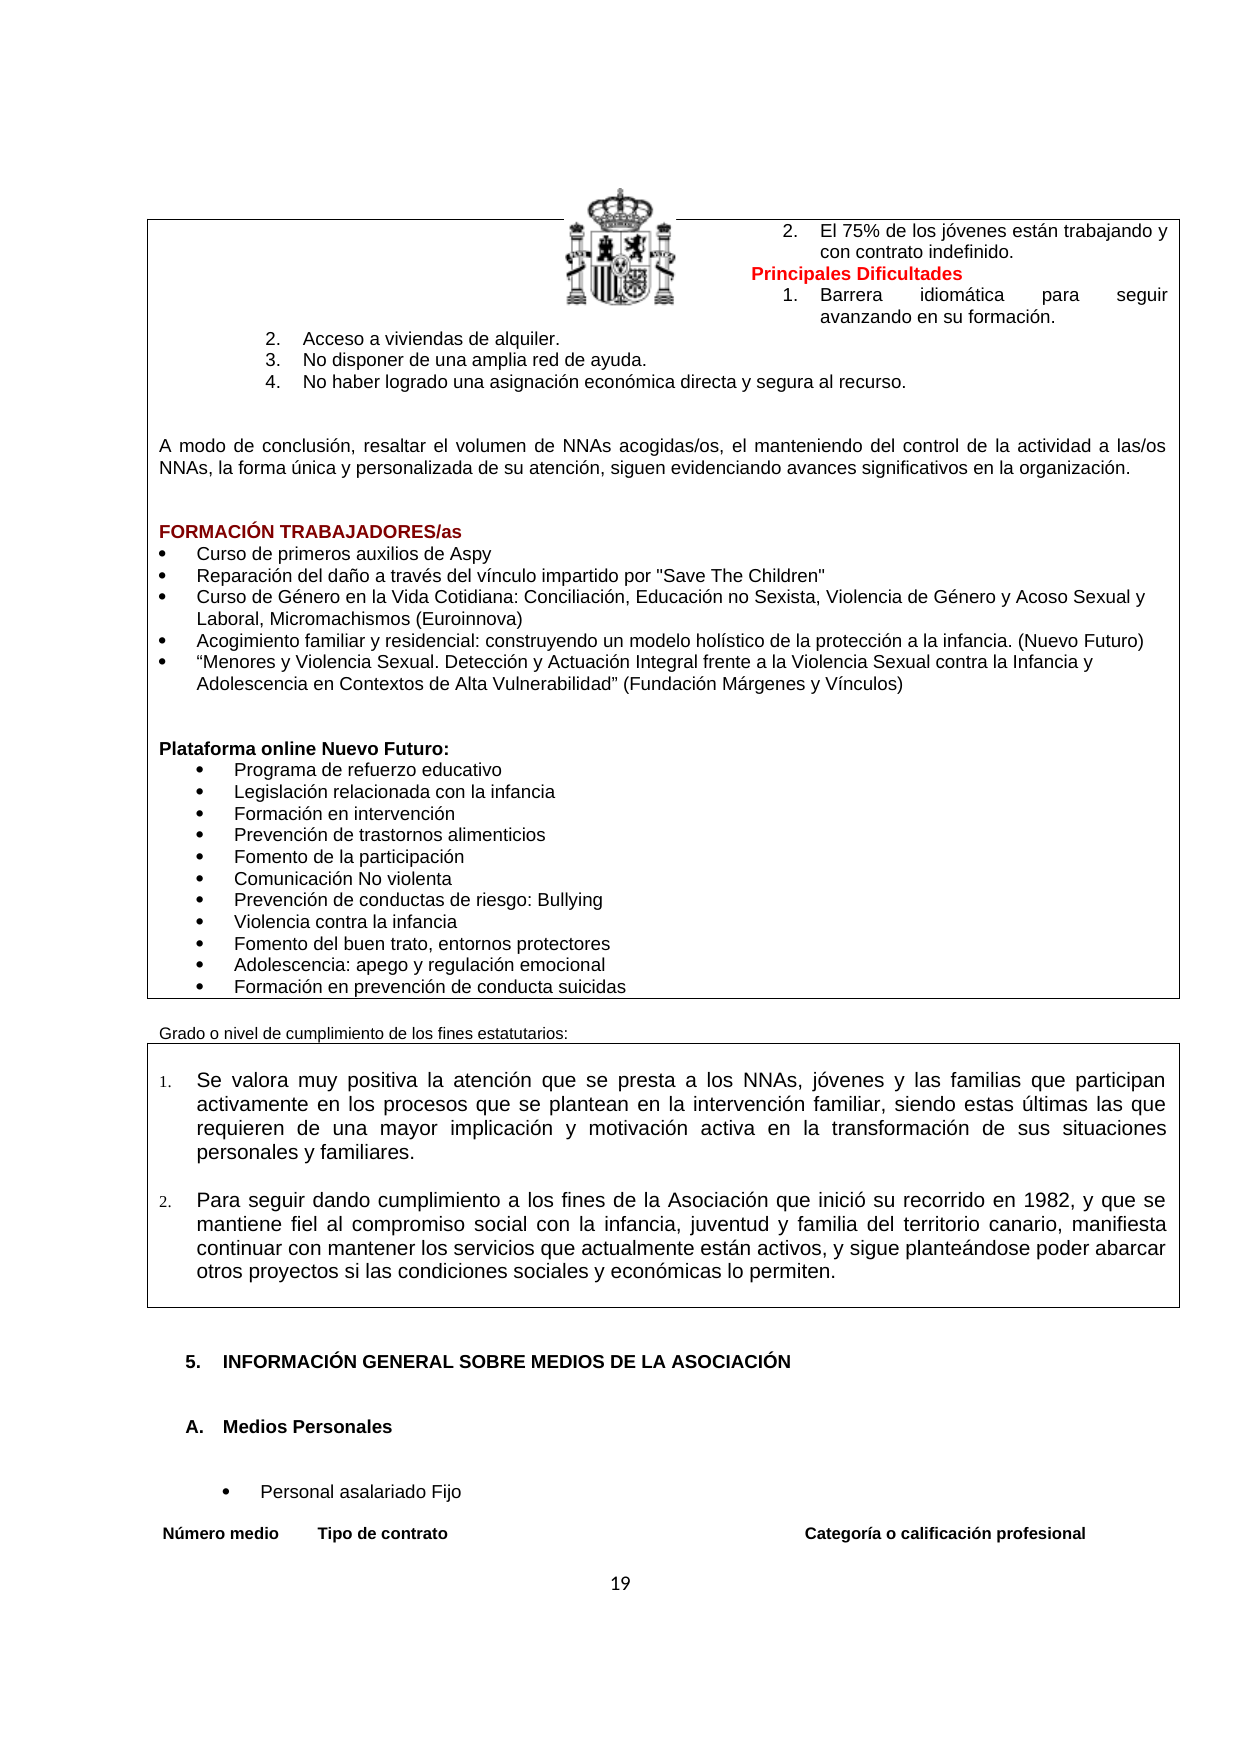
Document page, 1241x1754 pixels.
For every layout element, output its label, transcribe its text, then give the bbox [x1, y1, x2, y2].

table_cell Se valora muy positiva la atención que se presta a los NNAs, jóvenes y las familias que participan activamente en los procesos que se plantean en la intervención familiar, siendo estas últimas las que requieren de una mayor implicación y motivación activa en la transformación de sus situaciones personales y familiares. Para seguir dando cumplimiento a los fines de la Asociación que inició su recorrido en 1982, y que se mantiene fiel al compromiso social con la infancia, juventud y familia del territorio canario, manifiesta continuar con mantener los servicios que actualmente están activos, y sigue planteándose poder abarcar otros proyectos si las condiciones sociales y económicas lo permiten. [148, 1044, 1179, 1307]
table_cell Grado o nivel de cumplimiento de los fines estatutarios: [148, 999, 1179, 1043]
table_header Tipo de contrato [306, 1524, 793, 1553]
table_header Categoría o calificación profesional [793, 1524, 1128, 1553]
list INFORMACIÓN GENERAL SOBRE MEDIOS DE LA ASOCIACIÓN [185, 1351, 1092, 1373]
table_header Número medio [151, 1524, 306, 1553]
list Personal asalariado Fijo [223, 1481, 1092, 1502]
table_cell A) Proyecto de Acogimiento Residencial para Niños en Situación de Desamparo y/o Guarda ACTIVIDADES DESARROLLADAS EN LOS HOGARES: Almuerzos: Las Palmas Invita (colaboración en restaurantes), KFC, Wok, Asadero, San José del Álamo, etc. Actividades Deportivas: Baloncesto y Volleybol, Fútbol de la Unión Deportiva de Las Palmas, Taller de boxeo, Taller de Socorrismo y Canoa, Campo de Salobre Golf, Hípica, Escaladas, etc. Excursiones al medio rural y costa: Ruta de los miradores de la isla, senderismo organizado por Up2you, Tejeda, Agüimes, caminata a Teror, Finca de Osorio, la Granja de Sandra, Industria de la Leche, parques de los diferentes municipios, Roque Nublo, Jardín Canario, etc. Fiestas Temáticas: Fiesta de Nuevo Futuro en verano y Navidad, Carnaval, Semana Santa, Hallowen, conciertos Womad, Fiesta del Cordero, Ramadán, etc. Parques Acuáticos: Los Lagos de Taurito, Aqualand, etc. Playas: Ruta de las piscinas naturales de la isla, Juegos de playa, etc. Salidas de ocio: Bolera, Holyday World Maspalomas, Planeta GC, Cine, Parque Infantil ilusiona, Karting, Paintball, etc. Visitas Culturales: Museo Elder, Naval, Casa de Colón, Centro Atlántico de Arte Moderno, Poema del Mar, etc. Otras: Talleres de cocina, costura, manualidades, etc. FINANCIADOR: B) Proyectos de Prevención en la Infancia e Integración Social OPTIMIST: niñas, niños y adolescentes con edades de 12 a 17 años (expulsadas/os de los centros educativos por conductas contrarias a la convivencia, absentistas, preparación de Competencias Claves Niveles II y III y Pruebas de acceso a Grado Medio y Superior) Horario: 9.30 a 12:30 MOTIVOS DE INTERVENCIÓN Los motivos generales de los/as jóvenes que han estado expulsados son: Uso inadecuado del móvil. Acumulación de partes. Alteración del orden. Incumplimiento de normas. Fumar dentro del centro. Agresión física o verbal a compañeros/as del centro educativo. Agresión física o verbal al profesorado del centro educativo. Suplantar identidad. Los motivos generales de los/as jóvenes que son absentista son: Desmotivación escolar. Inadaptación al sistema educativo normalizado. Fracaso escolar por las exigencias del curso que no pueden afrontar. Se puede apreciar cuatro menores no escolarizados, en el caso del menor de 14 años por cambio de centro educativo. Y respecto a los tres menores por desmotivación del sistema educativo. FORMACIÓN ACADÉMICA NNAs CON DIVERSIDAD FUNCIONAL CENTRO QUE DERIVA FINANCIADORES: NUEVAS BRISAS: niñas, niños y adolescentes en situación de riesgo y vulnerabilidad social, de 7 a 11 años y de 12 a 17 años. Horario: 15.30 a 19:00 (de lunes a viernes) Nivel educativo en el curso 2023-2024 NNAs con diversidad funcional Centros educativos de los beneficiarios Derivaciones Situación familiar FINANCIADORES: C) Proyectos de Emancipación de Jóvenes Piso de Emancipación: Los logros conseguidos por los usuarios/as del proyecto, por la continuidad de su formación académica que favorece su desarrollo personal. FINANCIADORES: CUMPLIMIENTO DE LOS OBJETIVOS GENERALES QUE SE MARCARON AL INICIO DEL AÑO. Cumplimiento de los objetivos planificados. Puntuación media de un máximo de 10 puntos: 5 Hogares, 2 Optimist, 2 Nuevas Brisas Centros de Día y 2 Pisos Emancipación. Organización laboral, educativa y de gestión: Los resultados obtenidos son considerados por la Dirección como buenos, aunque mejorables, por lo que se pueden considerar suficientes y aceptables. Destacar el logro de la elaboración y aprobación del Plan de Igualdad, el informe del Impacto Social, lograr la renovación del sello de la Fundación Lealtad y superar el objetivo de Ley de Transparencia de Canarias. Se planificarán planes de mejora en cada uno de los centros con el fin de aumentar la calidad en el servicio potenciando un modelo de Protección del Buen Trato, formación permanente, aprobación de Igualdad y contribuir en la cooperación con las familias. A su vez se desarrollará: “Plan de prevención del suicidio y malestar emocional para los niños y niñas en acogimiento residencial” “Programa de sensibilización, prevención, detección e intervención de cualquier tipo de violencia ejercida contra la infancia en acogimiento residencial del sistema de protección” Fase III Gestión económica: Los resultados obtenidos son considerados por la Dirección como buenos, aunque mejorables, por lo que se pueden considerar suficientes y aceptables. Se planificarán planes de mejora con el fin de lograr la financiación de los hogares según un modelo de Concierto Social que regularice la actual nulidad del contrato, se opte por presentar los distintos programas de prevención y promoción a las convocatorias de subvenciones públicas y lograr las colaboraciones de las entidades privadas, además, de la organización de eventos de la propia asociación con el fin de recaudar fondos que contribuyan en el sostenimiento económico. Atención a las/os niñas/os y jóvenes: Los resultados obtenidos son considerados por la Dirección como buenos, aunque mejorables, por lo que se pueden considerar suficientes y aceptables. Se planificarán planes de mejora en cada uno de los centros relacionado profundizando en una formación especializada dirigida a un modelo de crianza terapéutica y conocimiento de procesos de acogimiento en sus diversas modalidades como alternativa al acogimiento residencial de las/os NNAs. Satisfacción de las/os niñas/os y jóvenes: Los resultados obtenidos son considerados por la Dirección como buenos, aunque mejorables, por lo que se pueden considerar suficientes y aceptables. Se planificarán planes de mejora que incidan en la calidad en el trato individualizado, profundizar y garantizar el respeto de los derechos de las/os NNAs, cubrir las necesidades básicas y promover un Entorno Protector y Seguro. Resultados de los Cuadros de Mando HOGARES NUEVAS BRISAS (2 centros): Resultados del Cuestionario de Cuadros de Mando OPTIMIST (2 Centros): Resultados del Cuestionario de Cuadros de Mando Como Principales hechos y mayores dificultades encontradas: EN LOS HOGARES: Lomo Apolinario Principales Logros Reunificación de una menor con su progenitora. Lograr competencia lingüística en la lengua española tanto comprensión y expresión oral y escrita en menores migrantes. Contención de perfiles diagnosticados con patologías graves de salud mental. Tramitación de documentación identificativa de menores migrantes. Lograr la implicación en la intervención familiar de algunos referentes. Participación de los menores en los talleres de recursos externos que se plantean. Principales Dificultades Familias que presentan dificultad para ser copartícipe y colaboradora con la intervención educativa propuesta. Cronificación de la fuga de menores. La intervención socio educativa con perfiles diagnosticados con patologías salud mental de carácter grave. Detectar e intervenir ante situaciones repetitivas de autolesiones e intentos de suicidio. Revocación de permiso especial otorgado a una de las menores residentes con el consecuente reingreso en el Hogar de Protección. Schamann Principales Logros Reunificación familiar de dos menores. Tramitación de documentación de menores extranjeros. Asistencia al recurso educativo y formaciones externas e internas. Progresos en algunas de las intervenciones familiares. Buen uso de las nuevas tecnologías. Principales Dificultades Menor en situación de abandono voluntario del hogar. A pesar de la continua formación en hábitos saludades y prevención de conductas de riesgos para la salud se han dado situaciones de prácticas sexuales no seguras. Conductas agresivas hacia menores y profesionales. Falta de constancia e implicación en algunas de las familias. Lomo Los Frailes Principales Logros Lograr la motivación de los chicos que asisten a los centros académicos para esforzarse en la formación. Los NNA reciben con agrado las sesiones con la psicóloga, logrando que mantengan dos por mes, aproximadamente. Conseguir que los NNA participen de manera colaborativa en los talleres formativos, motivándolos a través de la competición. Han aumentado el número de sustituciones de los profesionales, por vacaciones, o por IT; lo que provoca que continúe la intervención con los NNA, sin que exista ausencia de personal. Conseguir la colaboración de un gran número de profesionales, que cada vez participan de los actos realizados para compartir con los NNA; a la vez que se muestras colaboradores para cambiar sus horarios en caso necesario. Principales Dificultades Gran número de NNA en situación de fuga de larga duración, localizados en el domicilio materno; y negativa de los mismos en estar en el Hogar de Protección. Menores con un perfil disruptivo y/o con trastorno de conducta, que demandan mucha atención; lo que dificulta llegar al resto de NNA con conductas normalizadas. Dificultades económicas que se han dado con el Cabildo de Gran Canaria, repercutiendo negativamente en el hogar y en las actividades a desarrollar con los NNA. Quejas de los vecinos, por un menor, que atrae a sus amigos y se sientan en las entradas de sus viviendas; dejando la zona sucia, y según comentan pudiendo realizar actos ilegales. Mayor número de NNA con adicción a sustancias nocivas. Paterna Principales Logros Avances en intervenciones familiares a nivel de disfrute de permisos incluso pronósticos de reintegración a medio plazo. Disminución de incidencias graves y muy graves durante el 2024. Cohesión y estabilidad en el equipo de profesionales. Casos exitosos de jóvenes que se han incorporado a la vida adulta finalizando su formación e incorporándose al mercado laboral. Acceso a la ULPGC de una de las jóvenes. Principales Dificultades Mezcla de perfiles a los que atender (salud mental, medida judicial, consumo…) Dificultad económica para sustituir la totalidad de las situaciones. Sistema de protección carente de plazas en centros especializados. Falta de recursos y/o herramientas ante situaciones de abandono de larga duración. Lentitud para garantizar el 100% de las plazas ocupadas en reserva o vacante, afectando negativamente en el coste económico final. Casablanca III Principales Logros Integración en el recurso escolar en más del 80% de los menores residentes. Promoción del curso escolar en más del 50% de los menores residentes. Principales Dificultades Barrera idiomática Gestión de los menores residentes tras abandono voluntario del hogar. Falta de pruebas estandarizadas para la población migrante. PROYECTOS NUEVAS BRISAS Y OPTIMIST: Principales Logros Recurso muy bien valorado por los/as NNAs, familiares y docentes. Alto grado de integración de los/as NNAs en el recurso. Ha aumentado el número de NNAs que han superado el curso. Participación activa de los/as NNAs y las familias. Principales Dificultades No haber logrado una asignación económica directa y segura al recurso. PISO DE EMANCIPACIÓN: Principales Logros Ser un recurso que aporta seguridad y protección que les garantiza las necesidades básicas y un techo donde vivir. El 75% de los jóvenes están trabajando y con contrato indefinido. Principales Dificultades Barrera idiomática para seguir avanzando en su formación. Acceso a viviendas de alquiler. No disponer de una amplia red de ayuda. No haber logrado una asignación económica directa y segura al recurso. A modo de conclusión, resaltar el volumen de NNAs acogidas/os, el manteniendo del control de la actividad a las/os NNAs, la forma única y personalizada de su atención, siguen evidenciando avances significativos en la organización. FORMACIÓN TRABAJADORES/as Curso de primeros auxilios de Aspy Reparación del daño a través del vínculo impartido por "Save The Children" Curso de Género en la Vida Cotidiana: Conciliación, Educación no Sexista, Violencia de Género y Acoso Sexual y Laboral, Micromachismos (Euroinnova) Acogimiento familiar y residencial: construyendo un modelo holístico de la protección a la infancia. (Nuevo Futuro) “Menores y Violencia Sexual. Detección y Actuación Integral frente a la Violencia Sexual contra la Infancia y Adolescencia en Contextos de Alta Vulnerabilidad” (Fundación Márgenes y Vínculos) Plataforma online Nuevo Futuro: Programa de refuerzo educativo Legislación relacionada con la infancia Formación en intervención Prevención de trastornos alimenticios Fomento de la participación Comunicación No violenta Prevención de conductas de riesgo: Bullying Violencia contra la infancia Fomento del buen trato, entornos protectores Adolescencia: apego y regulación emocional Formación en prevención de conducta suicidas [148, 220, 1179, 997]
list Medios Personales [185, 1416, 1092, 1438]
